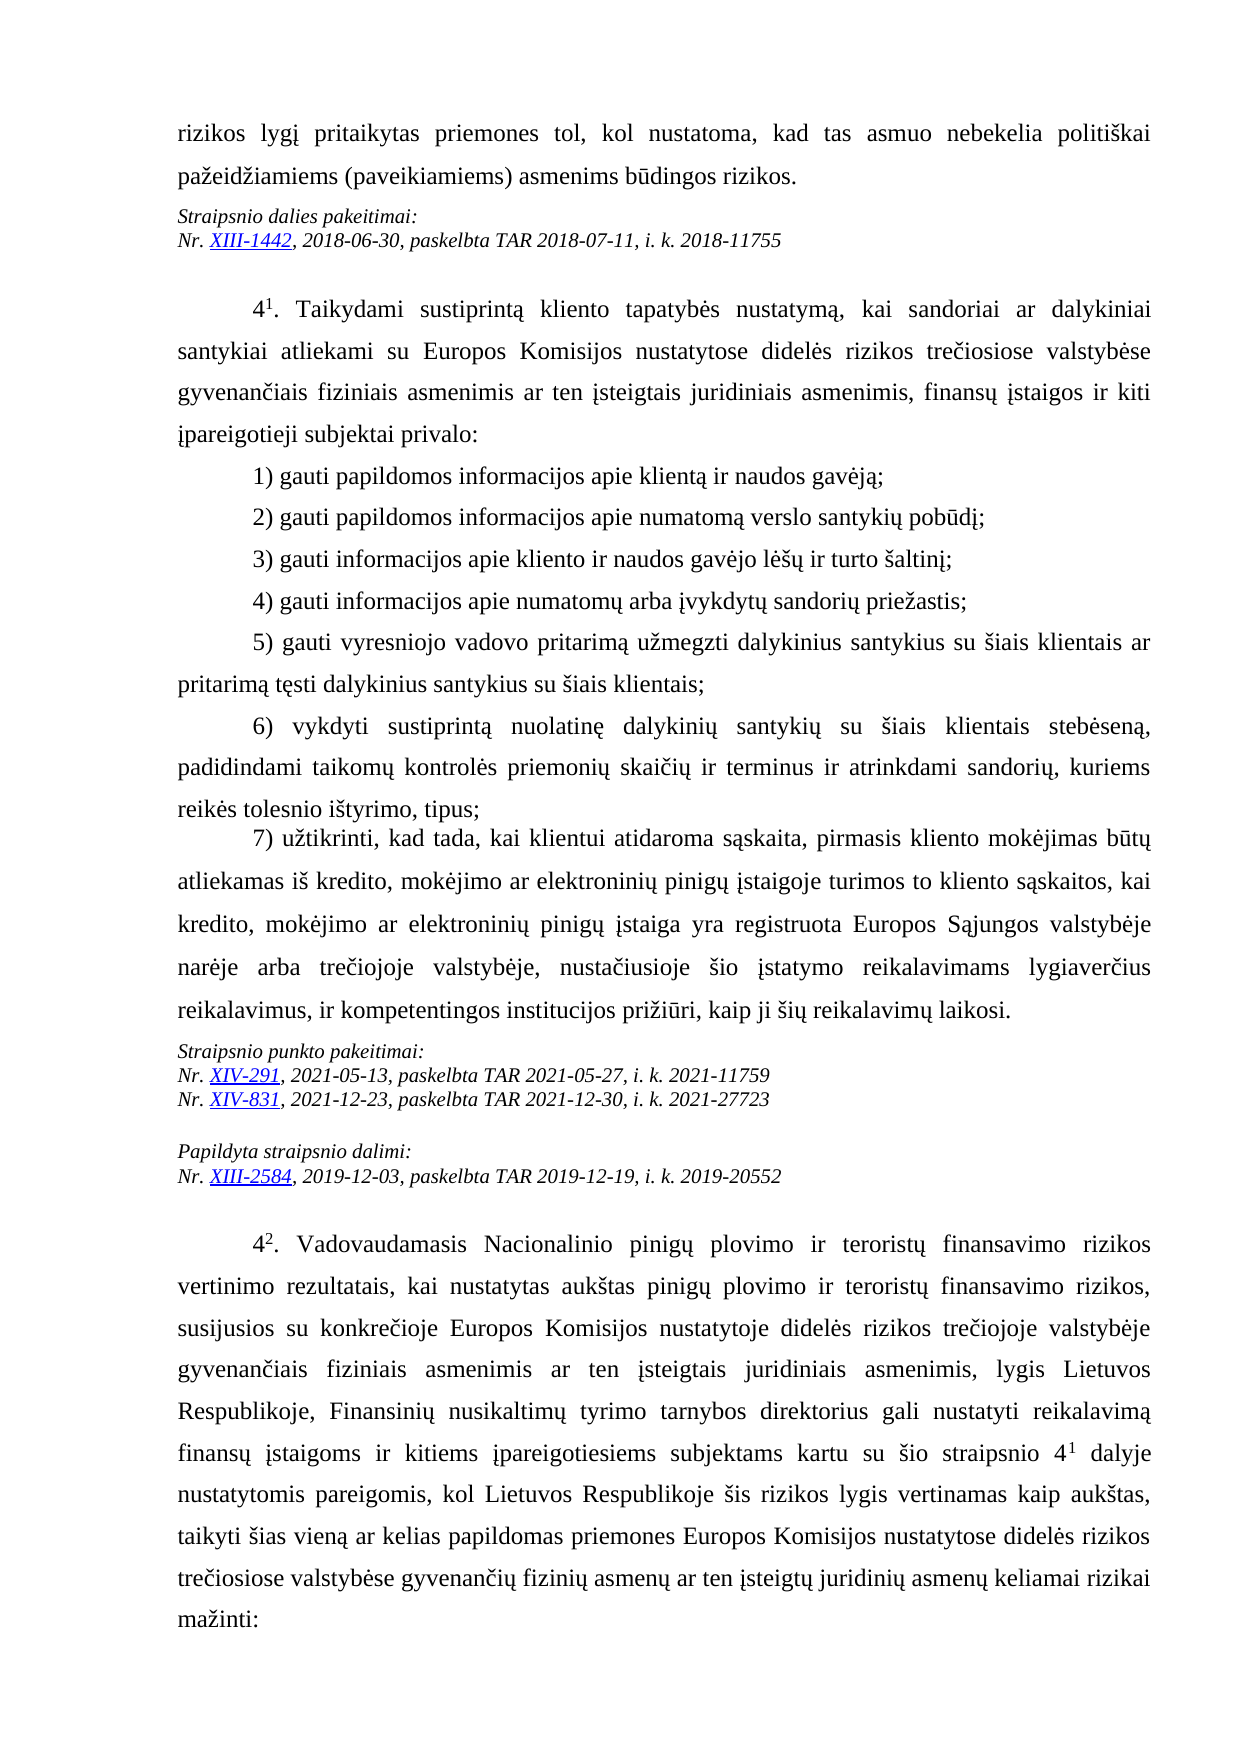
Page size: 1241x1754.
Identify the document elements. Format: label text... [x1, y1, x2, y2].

text 5) gauti vyresniojo vadovo pritarimą užmegzti dalykinius santykius su šiais klientais ar pritarimą tęsti dalykinius santykius su šiais klientais; [177, 614, 1152, 698]
text 42. Vadovaudamasis Nacionalinio pinigų plovimo ir teroristų finansavimo rizikos vertinimo rezultatais, kai nustatytas aukštas pinigų plovimo ir teroristų finansavimo rizikos, susijusios su konkrečioje Europos Komisijos nustatytoje didelės rizikos trečiojoje valstybėje gyvenančiais fiziniais asmenimis ar ten įsteigtais juridiniais asmenimis, lygis Lietuvos Respublikoje, Finansinių nusikaltimų tyrimo tarnybos direktorius gali nustatyti reikalavimą finansų įstaigoms ir kitiems įpareigotiesiems subjektams kartu su šio straipsnio 41 dalyje nustatytomis pareigomis, kol Lietuvos Respublikoje šis rizikos lygis vertinamas kaip aukštas, taikyti šias vieną ar kelias papildomas priemones Europos Komisijos nustatytose didelės rizikos trečiosiose valstybėse gyvenančių fizinių asmenų ar ten įsteigtų juridinių asmenų keliamai rizikai mažinti: [177, 1216, 1152, 1633]
text Straipsnio punkto pakeitimai: [177, 1038, 1152, 1063]
text Nr. XIV-831, 2021-12-23, paskelbta TAR 2021-12-30, i. k. 2021-27723 [177, 1087, 1152, 1111]
text Nr. XIV-291, 2021-05-13, paskelbta TAR 2021-05-27, i. k. 2021-11759 [177, 1063, 1152, 1087]
text 1) gauti papildomos informacijos apie klientą ir naudos gavėją; [177, 448, 1152, 489]
text Papildyta straipsnio dalimi: [177, 1139, 1152, 1163]
text 41. Taikydami sustiprintą kliento tapatybės nustatymą, kai sandoriai ar dalykiniai santykiai atliekami su Europos Komisijos nustatytose didelės rizikos trečiosiose valstybėse gyvenančiais fiziniais asmenimis ar ten įsteigtais juridiniais asmenimis, finansų įstaigos ir kiti įpareigotieji subjektai privalo: [177, 281, 1152, 448]
text 7) užtikrinti, kad tada, kai klientui atidaroma sąskaita, pirmasis kliento mokėjimas būtų atliekamas iš kredito, mokėjimo ar elektroninių pinigų įstaigoje turimos to kliento sąskaitos, kai kredito, mokėjimo ar elektroninių pinigų įstaiga yra registruota Europos Sąjungos valstybėje narėje arba trečiojoje valstybėje, nustačiusioje šio įstatymo reikalavimams lygiaverčius reikalavimus, ir kompetentingos institucijos prižiūri, kaip ji šių reikalavimų laikosi. [177, 823, 1152, 1024]
text 3) gauti informacijos apie kliento ir naudos gavėjo lėšų ir turto šaltinį; [177, 531, 1152, 573]
text Straipsnio dalies pakeitimai: [177, 204, 1152, 228]
text Nr. XIII-2584, 2019-12-03, paskelbta TAR 2019-12-19, i. k. 2019-20552 [177, 1163, 1152, 1188]
text Nr. XIII-1442, 2018-06-30, paskelbta TAR 2018-07-11, i. k. 2018-11755 [177, 228, 1152, 252]
text 2) gauti papildomos informacijos apie numatomą verslo santykių pobūdį; [177, 489, 1152, 531]
text 4) gauti informacijos apie numatomų arba įvykdytų sandorių priežastis; [177, 573, 1152, 614]
text rizikos lygį pritaikytas priemones tol, kol nustatoma, kad tas asmuo nebekelia politiškai pažeidžiamiems (paveikiamiems) asmenims būdingos rizikos. [177, 118, 1152, 190]
text 6) vykdyti sustiprintą nuolatinę dalykinių santykių su šiais klientais stebėseną, padidindami taikomų kontrolės priemonių skaičių ir terminus ir atrinkdami sandorių, kuriems reikės tolesnio ištyrimo, tipus; [177, 698, 1152, 823]
